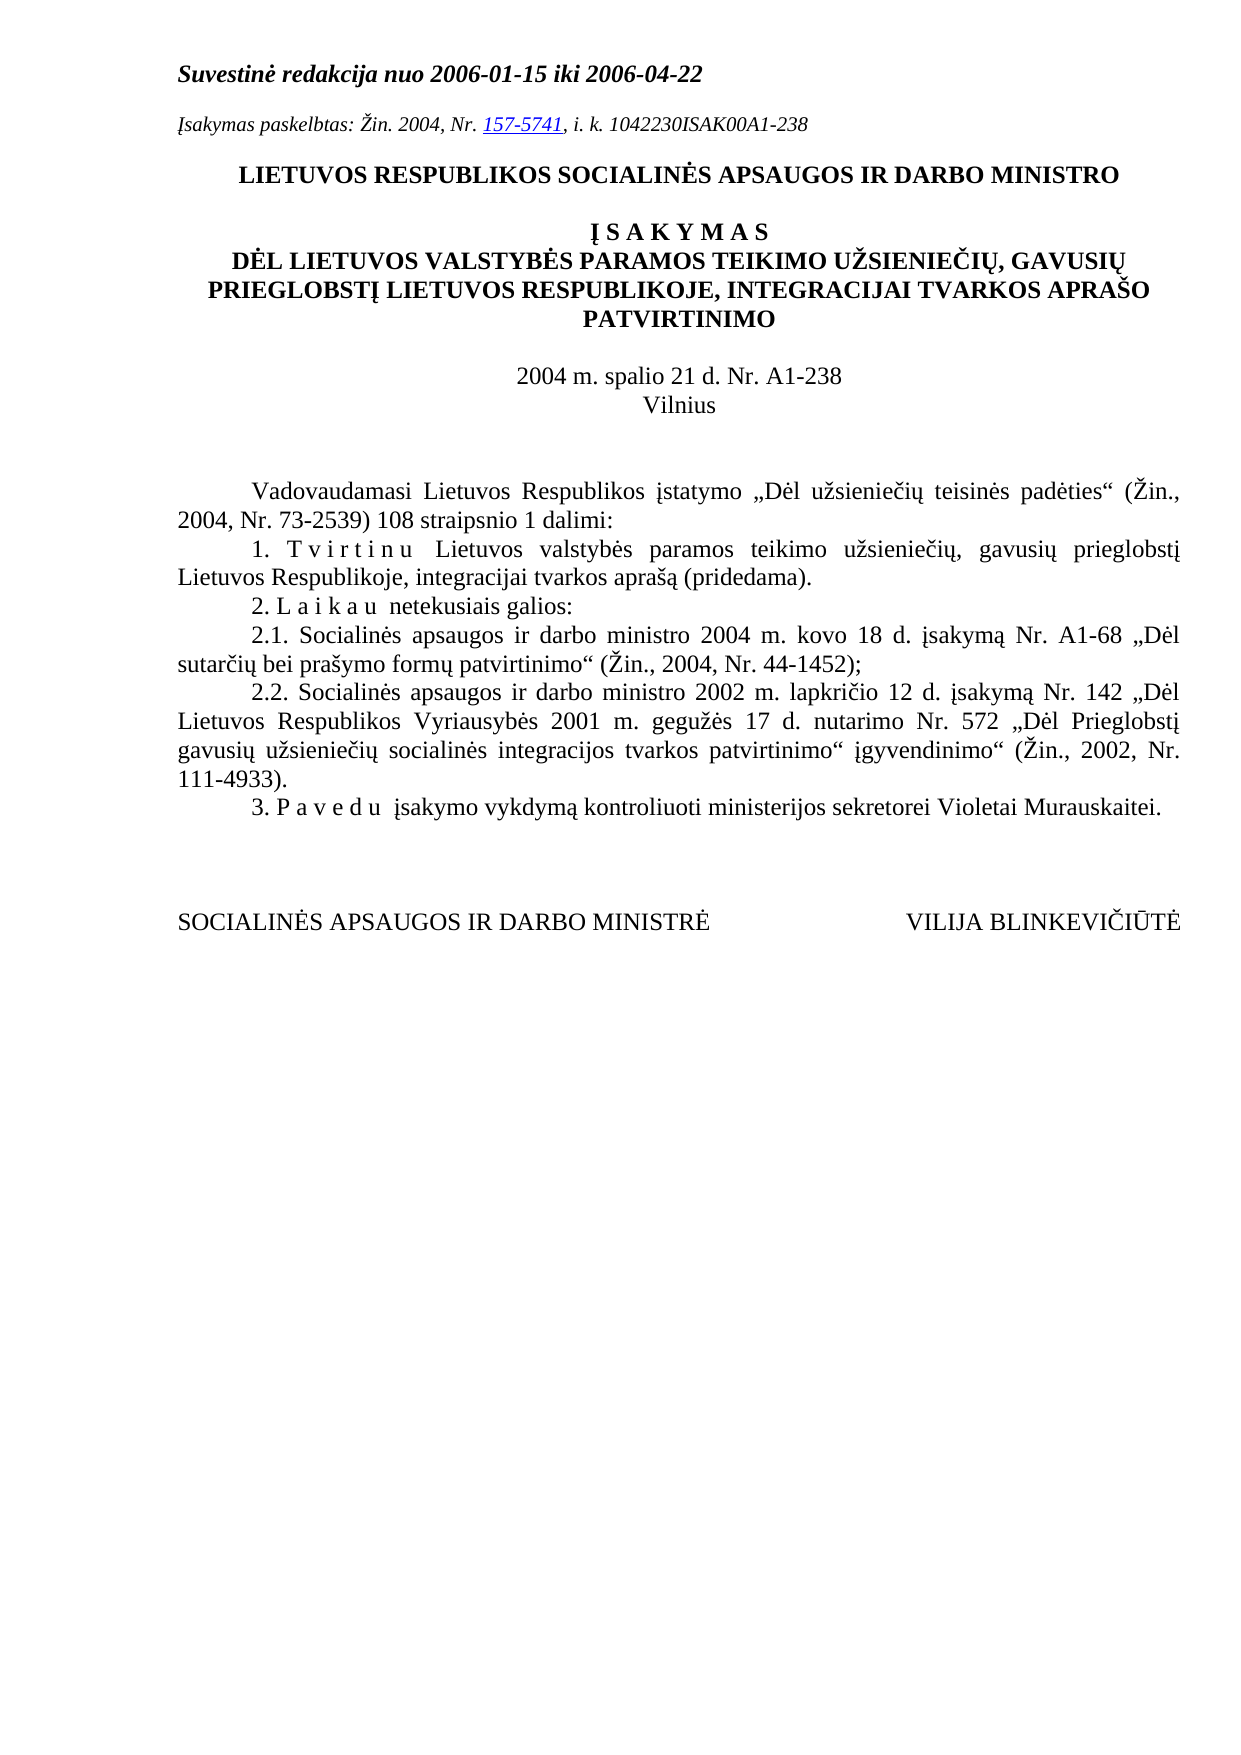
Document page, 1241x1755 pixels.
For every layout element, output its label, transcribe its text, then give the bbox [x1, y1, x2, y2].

text Į S A K Y M A S [177, 217, 1181, 246]
text SOCIALINĖS APSAUGOS IR DARBO MINISTRĖ VILIJA BLINKEVIČIŪTĖ [177, 907, 1181, 936]
text 3. Pavedu įsakymo vykdymą kontroliuoti ministerijos sekretorei Violetai Murauskaitei. [177, 792, 1181, 821]
text 2.2. Socialinės apsaugos ir darbo ministro 2002 m. lapkričio 12 d. įsakymą Nr. 142 „Dėl Lietuvos Respublikos Vyriausybės 2001 m. gegužės 17 d. nutarimo Nr. 572 „Dėl Prieglobstį gavusių užsieniečių socialinės integracijos tvarkos patvirtinimo“ įgyvendinimo“ (Žin., 2002, Nr. 111-4933). [177, 677, 1181, 792]
text DĖL LIETUVOS VALSTYBĖS PARAMOS TEIKIMO UŽSIENIEČIŲ, GAVUSIŲ PRIEGLOBSTĮ LIETUVOS RESPUBLIKOJE, INTEGRACIJAI TVARKOS APRAŠO PATVIRTINIMO [177, 246, 1181, 332]
text Vilnius [177, 390, 1181, 419]
text 1. Tvirtinu Lietuvos valstybės paramos teikimo užsieniečių, gavusių prieglobstį Lietuvos Respublikoje, integracijai tvarkos aprašą (pridedama). [177, 534, 1181, 591]
text Įsakymas paskelbtas: Žin. 2004, Nr. 157-5741, i. k. 1042230ISAK00A1-238 [177, 112, 1181, 136]
text 2.1. Socialinės apsaugos ir darbo ministro 2004 m. kovo 18 d. įsakymą Nr. A1-68 „Dėl sutarčių bei prašymo formų patvirtinimo“ (Žin., 2004, Nr. 44-1452); [177, 620, 1181, 677]
text Vadovaudamasi Lietuvos Respublikos įstatymo „Dėl užsieniečių teisinės padėties“ (Žin., 2004, Nr. 73-2539) 108 straipsnio 1 dalimi: [177, 476, 1181, 534]
text 2004 m. spalio 21 d. Nr. A1-238 [177, 361, 1181, 390]
text LIETUVOS RESPUBLIKOS SOCIALINĖS APSAUGOS IR DARBO MINISTRO [177, 160, 1181, 189]
text Suvestinė redakcija nuo 2006-01-15 iki 2006-04-22 [177, 59, 1181, 88]
text 2. Laikau netekusiais galios: [177, 591, 1181, 620]
